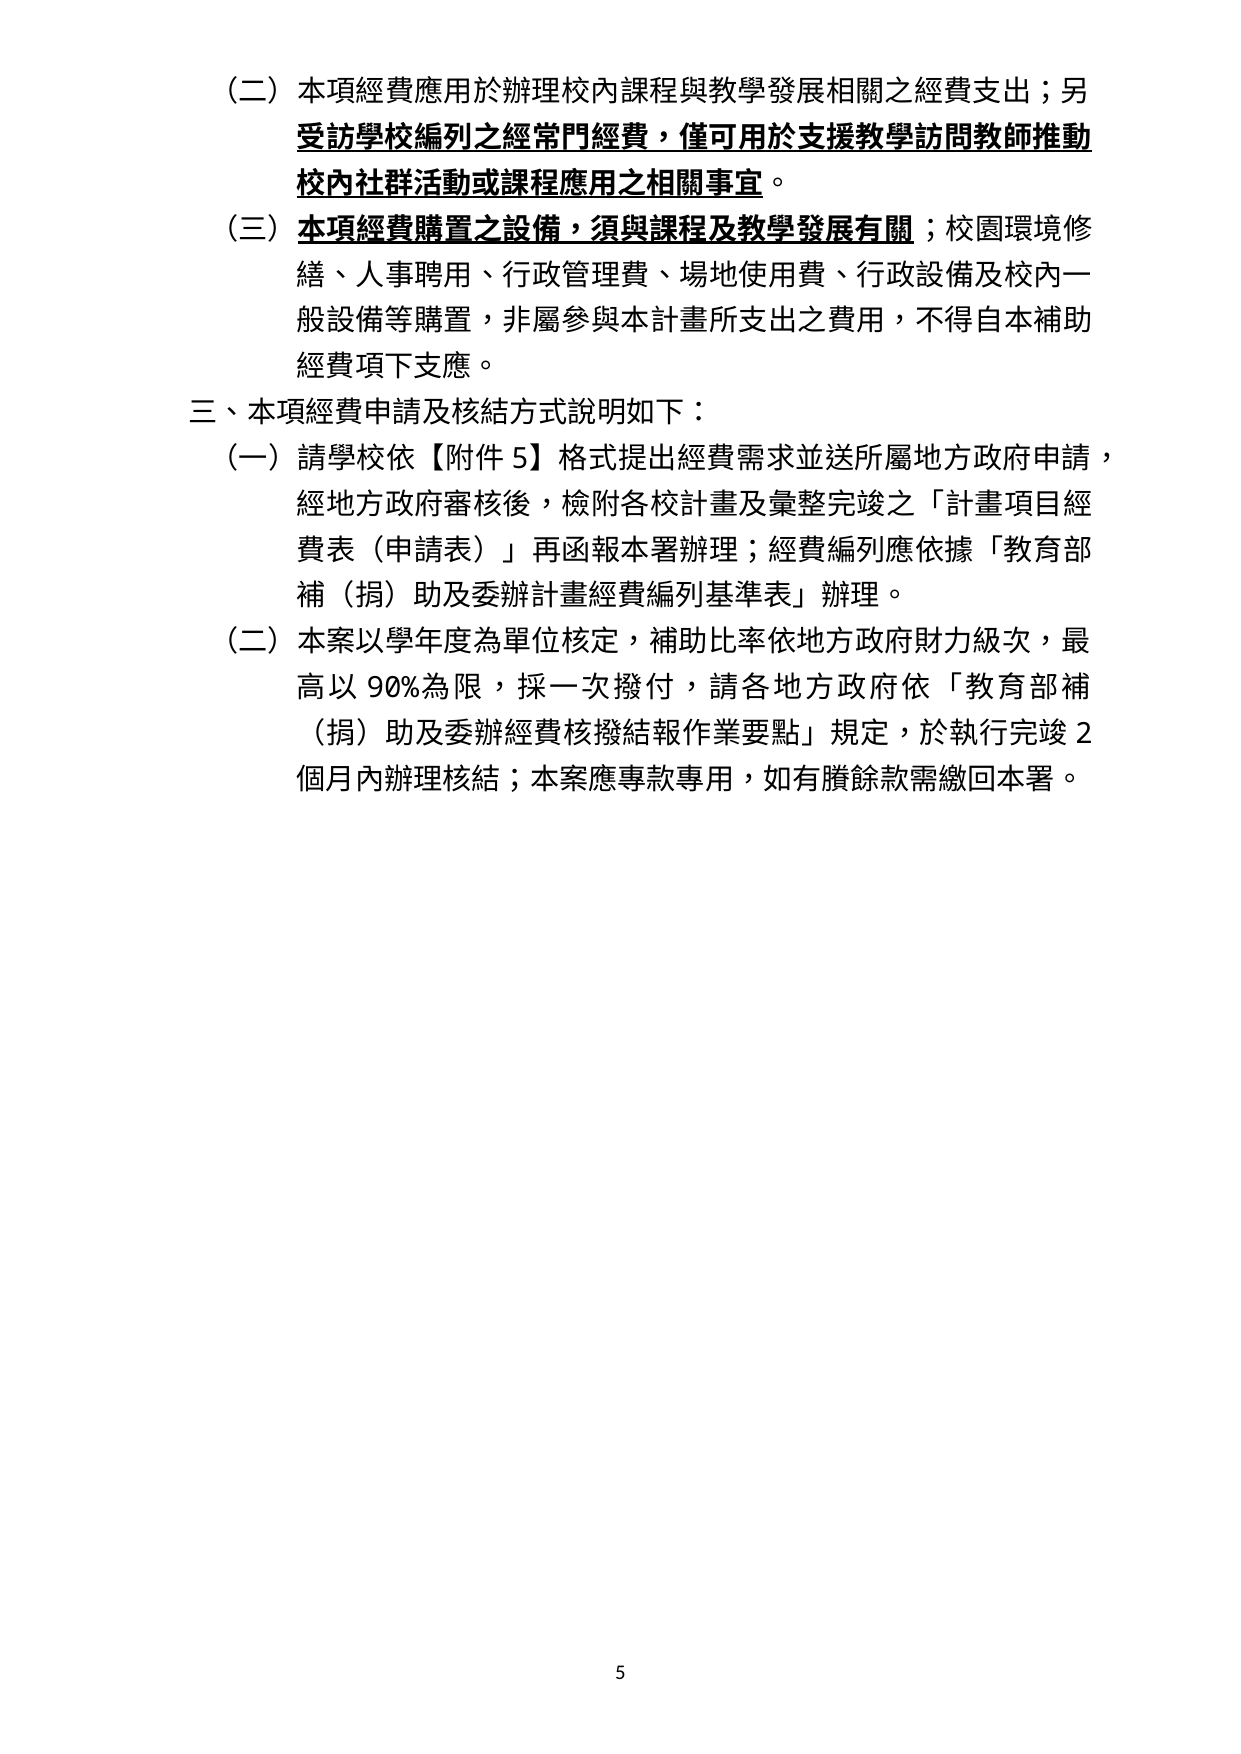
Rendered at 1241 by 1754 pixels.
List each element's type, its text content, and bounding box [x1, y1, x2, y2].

text （二）本項經費應用於辦理校內課程與教學發展相關之經費支出；另受訪學校編列之經常門經費，僅可用於支援教學訪問教師推動校內社群活動或課程應用之相關事宜。 [209, 65, 1092, 202]
text （三）本項經費購置之設備，須與課程及教學發展有關；校園環境修繕、人事聘用、行政管理費、場地使用費、行政設備及校內一般設備等購置，非屬參與本計畫所支出之費用，不得自本補助經費項下支應。 [209, 202, 1092, 386]
text （一）請學校依【附件5】格式提出經費需求並送所屬地方政府申請，經地方政府審核後，檢附各校計畫及彙整完竣之「計畫項目經費表（申請表）」再函報本署辦理；經費編列應依據「教育部補（捐）助及委辦計畫經費編列基準表」辦理。 [209, 432, 1092, 615]
text 三、本項經費申請及核結方式說明如下： [188, 386, 1092, 432]
text （二）本案以學年度為單位核定，補助比率依地方政府財力級次，最高以90%為限，採一次撥付，請各地方政府依「教育部補（捐）助及委辦經費核撥結報作業要點」規定，於執行完竣2個月內辦理核結；本案應專款專用，如有賸餘款需繳回本署。 [209, 615, 1092, 798]
